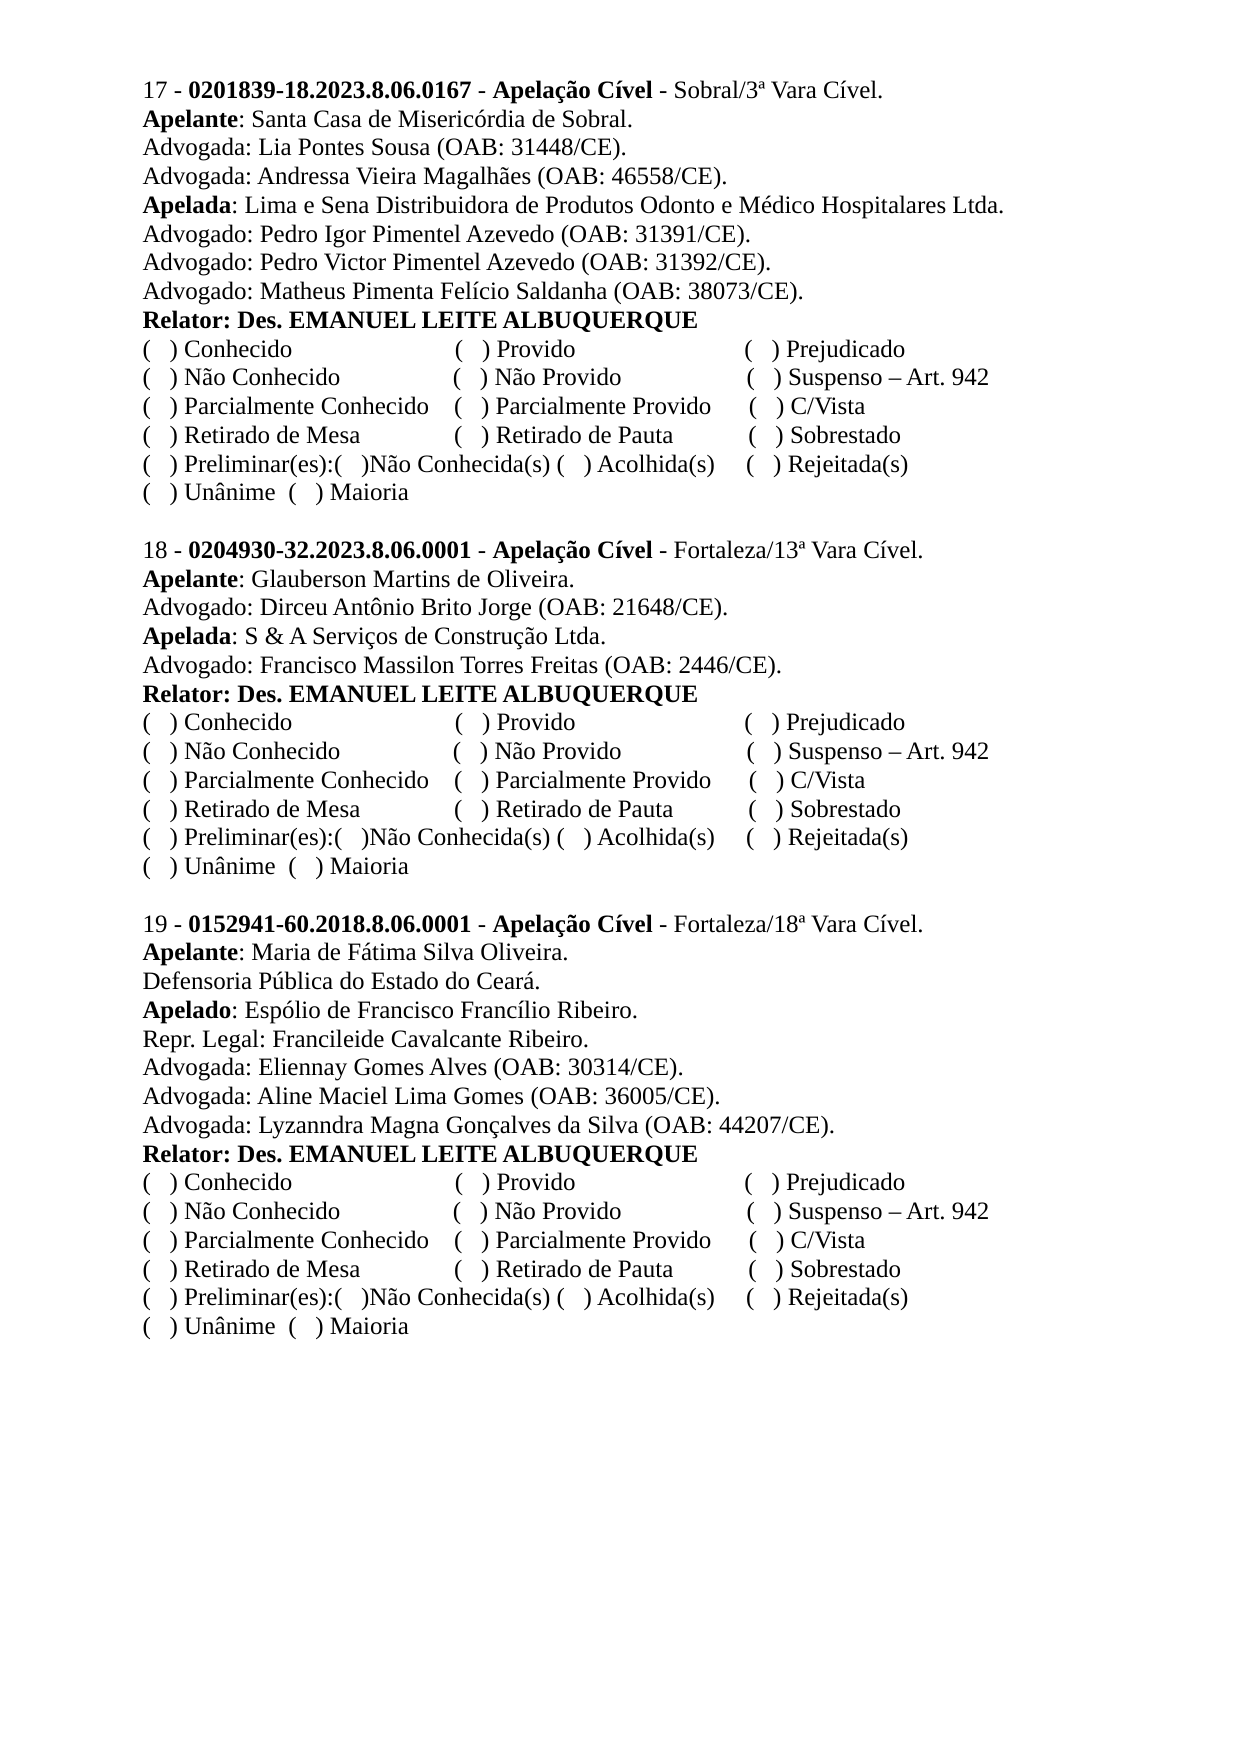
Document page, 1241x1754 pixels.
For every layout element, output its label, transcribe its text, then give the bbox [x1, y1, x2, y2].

text Relator: Des. EMANUEL LEITE ALBUQUERQUE [142, 305, 1141, 334]
text ( ) Unânime ( ) Maioria [142, 477, 1158, 506]
text ( ) Não Conhecido ( ) Não Provido ( ) Suspenso – Art. 942 [142, 362, 1158, 391]
text Apelado: Espólio de Francisco Francílio Ribeiro. [142, 995, 1141, 1024]
text ( ) Retirado de Mesa ( ) Retirado de Pauta ( ) Sobrestado [142, 420, 1158, 449]
text 17 - 0201839-18.2023.8.06.0167 - Apelação Cível - Sobral/3ª Vara Cível. [142, 75, 1141, 104]
text ( ) Preliminar(es):( )Não Conhecida(s) ( ) Acolhida(s) ( ) Rejeitada(s) [142, 822, 1158, 851]
text ( ) Conhecido ( ) Provido ( ) Prejudicado [142, 334, 1141, 362]
text Advogado: Pedro Victor Pimentel Azevedo (OAB: 31392/CE). [142, 247, 1141, 276]
text Relator: Des. EMANUEL LEITE ALBUQUERQUE [142, 679, 1141, 707]
text Advogada: Andressa Vieira Magalhães (OAB: 46558/CE). [142, 161, 1141, 190]
text Advogada: Lia Pontes Sousa (OAB: 31448/CE). [142, 132, 1141, 161]
text Relator: Des. EMANUEL LEITE ALBUQUERQUE [142, 1139, 1141, 1167]
text ( ) Unânime ( ) Maioria [142, 1311, 1158, 1340]
text Apelante: Glauberson Martins de Oliveira. [142, 564, 1141, 592]
text ( ) Conhecido ( ) Provido ( ) Prejudicado [142, 707, 1141, 736]
text Repr. Legal: Francileide Cavalcante Ribeiro. [142, 1024, 1141, 1052]
text Advogado: Matheus Pimenta Felício Saldanha (OAB: 38073/CE). [142, 276, 1141, 305]
text ( ) Não Conhecido ( ) Não Provido ( ) Suspenso – Art. 942 [142, 1196, 1158, 1225]
text Apelante: Maria de Fátima Silva Oliveira. [142, 937, 1141, 966]
text ( ) Parcialmente Conhecido ( ) Parcialmente Provido ( ) C/Vista [142, 765, 1158, 794]
text ( ) Parcialmente Conhecido ( ) Parcialmente Provido ( ) C/Vista [142, 391, 1158, 420]
text ( ) Retirado de Mesa ( ) Retirado de Pauta ( ) Sobrestado [142, 1254, 1158, 1282]
text ( ) Parcialmente Conhecido ( ) Parcialmente Provido ( ) C/Vista [142, 1225, 1158, 1254]
text ( ) Conhecido ( ) Provido ( ) Prejudicado [142, 1167, 1141, 1196]
text 18 - 0204930-32.2023.8.06.0001 - Apelação Cível - Fortaleza/13ª Vara Cível. [142, 535, 1141, 564]
text Advogada: Lyzanndra Magna Gonçalves da Silva (OAB: 44207/CE). [142, 1110, 1141, 1139]
text Advogada: Aline Maciel Lima Gomes (OAB: 36005/CE). [142, 1081, 1141, 1110]
text ( ) Unânime ( ) Maioria [142, 851, 1158, 880]
text ( ) Não Conhecido ( ) Não Provido ( ) Suspenso – Art. 942 [142, 736, 1158, 765]
text ( ) Preliminar(es):( )Não Conhecida(s) ( ) Acolhida(s) ( ) Rejeitada(s) [142, 449, 1158, 477]
text Advogado: Dirceu Antônio Brito Jorge (OAB: 21648/CE). [142, 592, 1141, 621]
text Defensoria Pública do Estado do Ceará. [142, 966, 1141, 995]
text 19 - 0152941-60.2018.8.06.0001 - Apelação Cível - Fortaleza/18ª Vara Cível. [142, 909, 1141, 937]
text Apelante: Santa Casa de Misericórdia de Sobral. [142, 104, 1141, 132]
text Advogado: Francisco Massilon Torres Freitas (OAB: 2446/CE). [142, 650, 1141, 679]
text ( ) Retirado de Mesa ( ) Retirado de Pauta ( ) Sobrestado [142, 794, 1158, 822]
text Apelada: Lima e Sena Distribuidora de Produtos Odonto e Médico Hospitalares Ltda. [142, 190, 1141, 219]
text ( ) Preliminar(es):( )Não Conhecida(s) ( ) Acolhida(s) ( ) Rejeitada(s) [142, 1282, 1158, 1311]
text Advogado: Pedro Igor Pimentel Azevedo (OAB: 31391/CE). [142, 219, 1141, 247]
text Advogada: Eliennay Gomes Alves (OAB: 30314/CE). [142, 1052, 1141, 1081]
text Apelada: S & A Serviços de Construção Ltda. [142, 621, 1141, 650]
